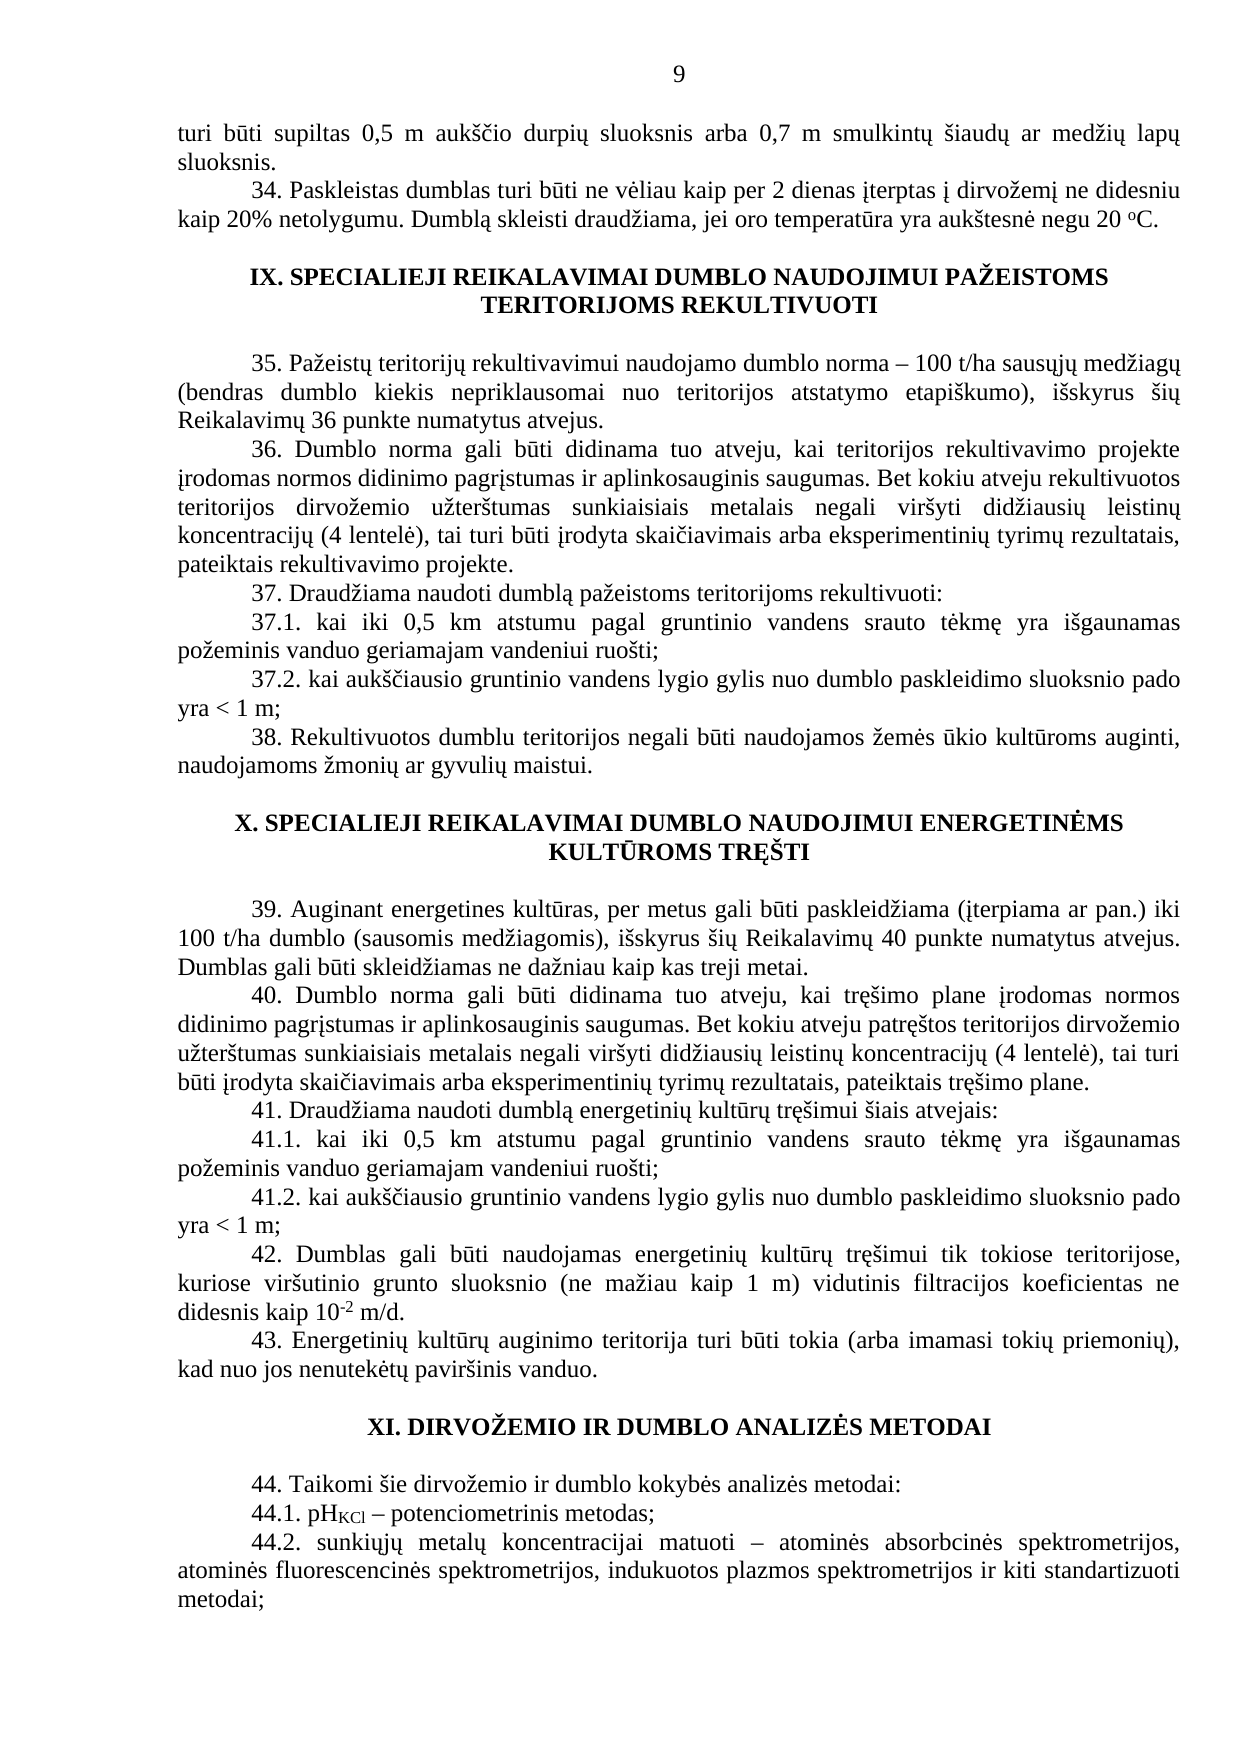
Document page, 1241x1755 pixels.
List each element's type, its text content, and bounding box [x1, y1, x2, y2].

text X. specialieji reikalavimai Dumblo naudojimUI energetinĖMS kultūroms tręšti [177, 808, 1181, 866]
text 38. Rekultivuotos dumblu teritorijos negali būti naudojamos žemės ūkio kultūroms auginti, naudojamoms žmonių ar gyvulių maistui. [177, 722, 1181, 779]
text 41.2. kai aukščiausio gruntinio vandens lygio gylis nuo dumblo paskleidimo sluoksnio pado yra < 1 m; [177, 1182, 1181, 1239]
text 40. Dumblo norma gali būti didinama tuo atveju, kai tręšimo plane įrodomas normos didinimo pagrįstumas ir aplinkosauginis saugumas. Bet kokiu atveju patręštos teritorijos dirvožemio užterštumas sunkiaisiais metalais negali viršyti didžiausių leistinų koncentracijų (4 lentelė), tai turi būti įrodyta skaičiavimais arba eksperimentinių tyrimų rezultatais, pateiktais tręšimo plane. [177, 981, 1181, 1096]
text 44.2. sunkiųjų metalų koncentracijai matuoti – atominės absorbcinės spektrometrijos, atominės fluorescencinės spektrometrijos, indukuotos plazmos spektrometrijos ir kiti standartizuoti metodai; [177, 1527, 1181, 1613]
text 36. Dumblo norma gali būti didinama tuo atveju, kai teritorijos rekultivavimo projekte įrodomas normos didinimo pagrįstumas ir aplinkosauginis saugumas. Bet kokiu atveju rekultivuotos teritorijos dirvožemio užterštumas sunkiaisiais metalais negali viršyti didžiausių leistinų koncentracijų (4 lentelė), tai turi būti įrodyta skaičiavimais arba eksperimentinių tyrimų rezultatais, pateiktais rekultivavimo projekte. [177, 434, 1181, 578]
text 35. Pažeistų teritorijų rekultivavimui naudojamo dumblo norma – 100 t/ha sausųjų medžiagų (bendras dumblo kiekis nepriklausomai nuo teritorijos atstatymo etapiškumo), išskyrus šių Reikalavimų 36 punkte numatytus atvejus. [177, 348, 1181, 434]
text XI. Dirvožemio ir dumblo analizės metodai [177, 1412, 1181, 1441]
text 44.1. pHKCl – potenciometrinis metodas; [177, 1498, 1181, 1527]
text 37. Draudžiama naudoti dumblą pažeistoms teritorijoms rekultivuoti: [177, 578, 1181, 607]
text 34. Paskleistas dumblas turi būti ne vėliau kaip per 2 dienas įterptas į dirvožemį ne didesniu kaip 20% netolygumu. Dumblą skleisti draudžiama, jei oro temperatūra yra aukštesnė negu 20 oC. [177, 176, 1181, 233]
text 43. Energetinių kultūrų auginimo teritorija turi būti tokia (arba imamasi tokių priemonių), kad nuo jos nenutekėtų paviršinis vanduo. [177, 1326, 1181, 1383]
text turi būti supiltas 0,5 m aukščio durpių sluoksnis arba 0,7 m smulkintų šiaudų ar medžių lapų sluoksnis. [177, 118, 1181, 176]
text 37.1. kai iki 0,5 km atstumu pagal gruntinio vandens srauto tėkmę yra išgaunamas požeminis vanduo geriamajam vandeniui ruošti; [177, 607, 1181, 664]
text 44. Taikomi šie dirvožemio ir dumblo kokybės analizės metodai: [177, 1469, 1181, 1498]
text 37.2. kai aukščiausio gruntinio vandens lygio gylis nuo dumblo paskleidimo sluoksnio pado yra < 1 m; [177, 664, 1181, 722]
text 42. Dumblas gali būti naudojamas energetinių kultūrų tręšimui tik tokiose teritorijose, kuriose viršutinio grunto sluoksnio (ne mažiau kaip 1 m) vidutinis filtracijos koeficientas ne didesnis kaip 10-2 m/d. [177, 1239, 1181, 1326]
text IX. specialieji reikalavimai Dumblo naudojimui pažeistoms teritorijoms rekultivuoti [177, 262, 1181, 319]
text 39. Auginant energetines kultūras, per metus gali būti paskleidžiama (įterpiama ar pan.) iki 100 t/ha dumblo (sausomis medžiagomis), išskyrus šių Reikalavimų 40 punkte numatytus atvejus. Dumblas gali būti skleidžiamas ne dažniau kaip kas treji metai. [177, 894, 1181, 981]
text 41.1. kai iki 0,5 km atstumu pagal gruntinio vandens srauto tėkmę yra išgaunamas požeminis vanduo geriamajam vandeniui ruošti; [177, 1124, 1181, 1182]
text 41. Draudžiama naudoti dumblą energetinių kultūrų tręšimui šiais atvejais: [177, 1096, 1181, 1124]
